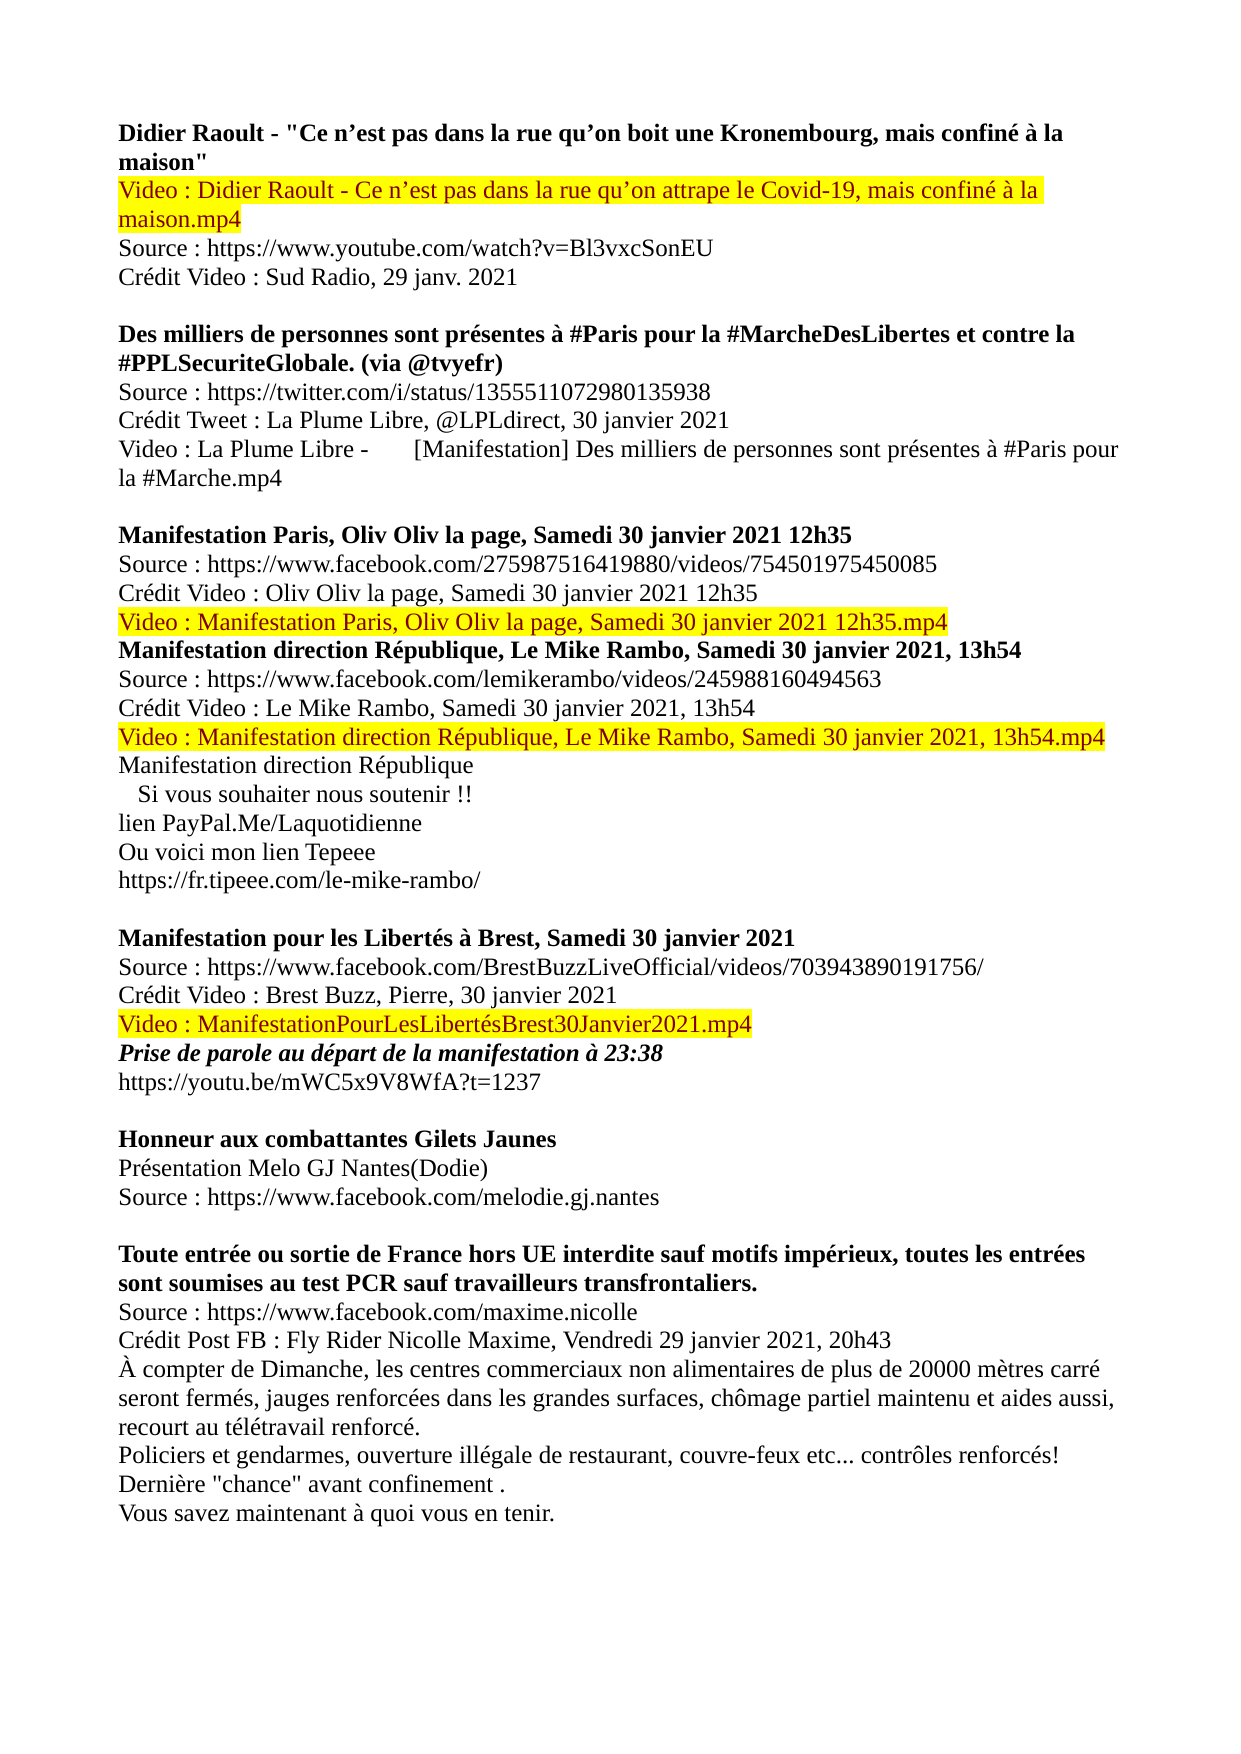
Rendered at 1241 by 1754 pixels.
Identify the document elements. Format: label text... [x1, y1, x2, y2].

text Dernière "chance" avant confinement . [118, 1469, 1122, 1498]
text https://fr.tipeee.com/le-mike-rambo/ [118, 866, 1122, 894]
text lien PayPal.Me/Laquotidienne [118, 808, 1122, 837]
text Des milliers de personnes sont présentes à #Paris pour la #MarcheDesLibertes et contre la #PPLSecuriteGlobale. (via @tvyefr) [118, 319, 1122, 377]
text Video : Didier Raoult - Ce n’est pas dans la rue qu’on attrape le Covid-19, mais confiné à la maison.mp4 [118, 176, 1122, 233]
text Didier Raoult - "Ce n’est pas dans la rue qu’on boit une Kronembourg, mais confiné à la maison" [118, 118, 1122, 176]
text Crédit Tweet : La Plume Libre, @LPLdirect, 30 janvier 2021 [118, 406, 1122, 434]
text Manifestation direction République, Le Mike Rambo, Samedi 30 janvier 2021, 13h54 [118, 636, 1122, 664]
text Manifestation direction République [118, 751, 1122, 779]
text Source : https://www.facebook.com/melodie.gj.nantes [118, 1182, 1122, 1211]
text Source : https://twitter.com/i/status/1355511072980135938 [118, 377, 1122, 406]
text Source : https://www.facebook.com/maxime.nicolle [118, 1297, 1122, 1326]
text Manifestation pour les Libertés à Brest, Samedi 30 janvier 2021 [118, 923, 1122, 952]
text Toute entrée ou sortie de France hors UE interdite sauf motifs impérieux, toutes les entrées sont soumises au test PCR sauf travailleurs transfrontaliers. [118, 1239, 1122, 1297]
text Vous savez maintenant à quoi vous en tenir. [118, 1498, 1122, 1527]
text Crédit Video : Brest Buzz, Pierre, 30 janvier 2021 [118, 981, 1122, 1009]
text Video : Manifestation direction République, Le Mike Rambo, Samedi 30 janvier 2021, 13h54.mp4 [118, 722, 1122, 751]
text Source : https://www.facebook.com/lemikerambo/videos/245988160494563 [118, 664, 1122, 693]
text Manifestation Paris, Oliv Oliv la page, Samedi 30 janvier 2021 12h35 [118, 521, 1122, 549]
text 🛑Si vous souhaiter nous soutenir !! [118, 779, 1122, 808]
text Prise de parole au départ de la manifestation à 23:38 [118, 1038, 1122, 1067]
text Crédit Video : Oliv Oliv la page, Samedi 30 janvier 2021 12h35 [118, 578, 1122, 607]
text Source : https://www.facebook.com/BrestBuzzLiveOfficial/videos/703943890191756/ [118, 952, 1122, 981]
text Présentation Melo GJ Nantes(Dodie) [118, 1153, 1122, 1182]
text Ou voici mon lien Tepeee [118, 837, 1122, 866]
text Policiers et gendarmes, ouverture illégale de restaurant, couvre-feux etc... contrôles renforcés! [118, 1441, 1122, 1469]
text Crédit Post FB : Fly Rider Nicolle Maxime, Vendredi 29 janvier 2021, 20h43 [118, 1326, 1122, 1354]
text Video : La Plume Libre - 🇫🇷[Manifestation] Des milliers de personnes sont présentes à #Paris pour la #Marche.mp4 [118, 434, 1122, 492]
text Video : ManifestationPourLesLibertésBrest30Janvier2021.mp4 [118, 1009, 1122, 1038]
text https://youtu.be/mWC5x9V8WfA?t=1237 [118, 1067, 1122, 1096]
text Honneur aux combattantes Gilets Jaunes [118, 1124, 1122, 1153]
text Source : https://www.youtube.com/watch?v=Bl3vxcSonEU [118, 233, 1122, 262]
text Source : https://www.facebook.com/275987516419880/videos/754501975450085 [118, 549, 1122, 578]
text Crédit Video : Sud Radio, 29 janv. 2021 [118, 262, 1122, 291]
text Crédit Video : Le Mike Rambo, Samedi 30 janvier 2021, 13h54 [118, 693, 1122, 722]
text À compter de Dimanche, les centres commerciaux non alimentaires de plus de 20000 mètres carré seront fermés, jauges renforcées dans les grandes surfaces, chômage partiel maintenu et aides aussi, recourt au télétravail renforcé. [118, 1354, 1122, 1441]
text Video : Manifestation Paris, Oliv Oliv la page, Samedi 30 janvier 2021 12h35.mp4 [118, 607, 1122, 636]
